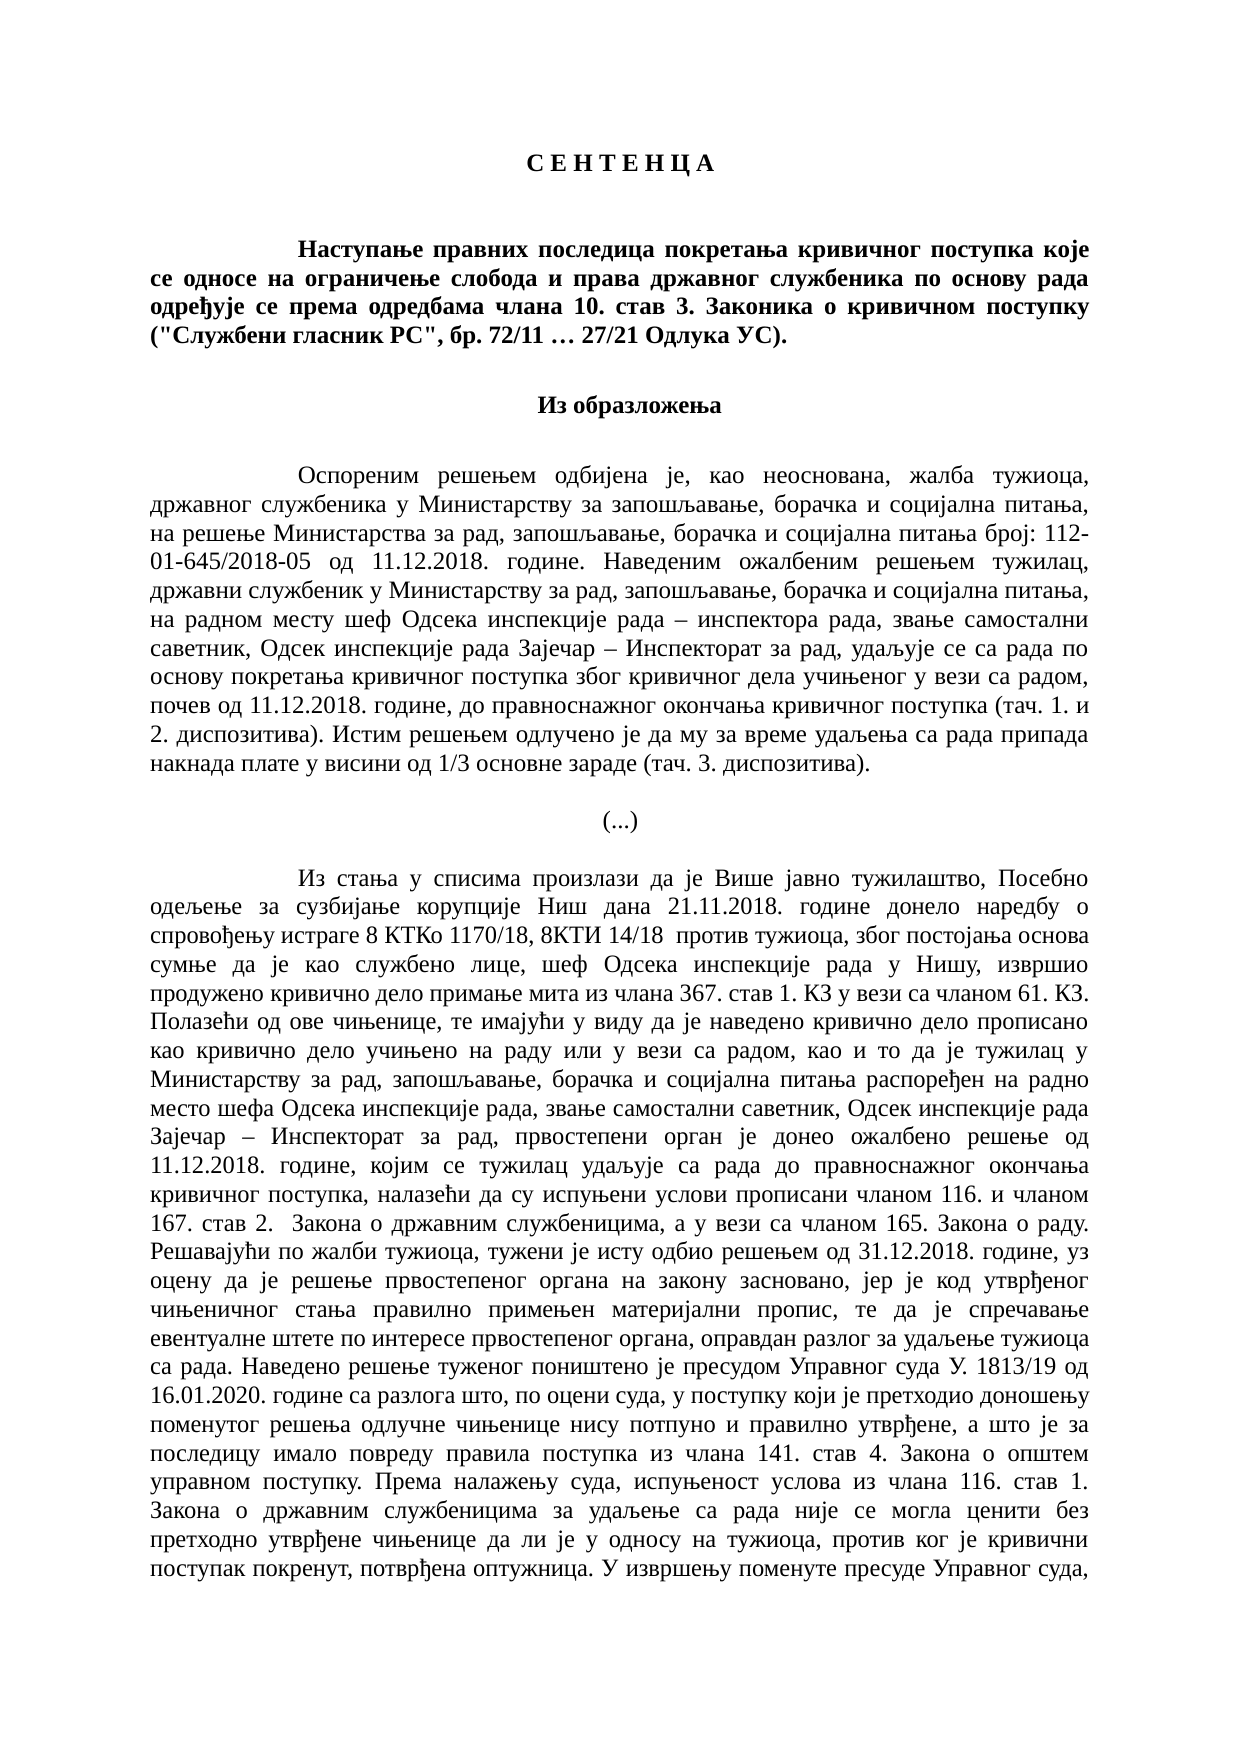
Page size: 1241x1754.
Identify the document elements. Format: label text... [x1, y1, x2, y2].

text (...) [150, 805, 1090, 834]
text Из образложења [150, 390, 1090, 448]
text С Е Н Т Е Н Ц А [150, 148, 1090, 176]
text Наступање правних последица покретања кривичног поступка које се односе на ограничење слобода и права државног службеника по основу рада одређује се према одредбама члана 10. став 3. Законика о кривичном поступку ("Службени гласник РС", бр. 72/11 … 27/21 Одлука УС). [150, 234, 1090, 349]
text Из стања у списима произлази да је Више јавно тужилаштво, Посебно одељење за сузбијање корупције Ниш дана 21.11.2018. године донело наредбу о спровођењу истраге 8 КТКо 1170/18, 8КТИ 14/18 против тужиоца, због постојања основа сумње да је као службено лице, шеф Одсека инспекције рада у Нишу, извршио продужено кривично дело примање мита из члана 367. став 1. КЗ у вези са чланом 61. КЗ. Полазећи од ове чињенице, те имајући у виду да је наведено кривично дело прописано као кривично дело учињено на раду или у вези са радом, као и то да је тужилац у Министарству за рад, запошљавање, борачка и социјална питања распоређен на радно место шефа Одсека инспекције рада, звање самостални саветник, Одсек инспекције рада Зајечар – Инспекторат за рад, првостепени орган је донео ожалбено решење од 11.12.2018. године, којим се тужилац удаљује са рада до правноснажног окончања кривичног поступка, налазећи да су испуњени услови прописани чланом 116. и чланом 167. став 2. Закона о државним службеницима, а у вези са чланом 165. Закона о раду. Решавајући по жалби тужиоца, тужени је исту одбио решењем од 31.12.2018. године, уз оцену да је решење првостепеног органа на закону засновано, јер је код утврђеног чињеничног стања правилно примењен материјални пропис, те да је спречавање евентуалне штете по интересе првостепеног органа, оправдан разлог за удаљење тужиоца са рада. Наведено решење туженог поништено је пресудом Управног суда У. 1813/19 од 16.01.2020. године са разлога што, по оцени суда, у поступку који је претходио доношењу поменутог решења одлучне чињенице нису потпуно и правилно утврђене, а што је за последицу имало повреду правила поступка из члана 141. став 4. Закона о општем управном поступку. Према налажењу суда, испуњеност услова из члана 116. став 1. Закона о државним службеницима за удаљење са рада није се могла ценити без претходно утврђене чињенице да ли је у односу на тужиоца, против ког је кривични поступак покренут, потврђена оптужница. У извршењу поменуте пресуде Управног суда, [150, 863, 1090, 1581]
text Оспореним решењем одбијена је, као неоснована, жалба тужиоца, државног службеника у Министарству за запошљавање, борачка и социјална питања, на решење Министарства за рад, запошљавање, борачка и социјална питања број: 112-01-645/2018-05 од 11.12.2018. године. Наведеним ожалбеним решењем тужилац, државни службеник у Министарству за рад, запошљавање, борачка и социјална питања, на радном месту шеф Одсека инспекције рада – инспектора рада, звање самостални саветник, Одсек инспекције рада Зајечар – Инспекторат за рад, удаљује се са рада по основу покретања кривичног поступка због кривичног дела учињеног у вези са радом, почев од 11.12.2018. године, до правноснажног окончања кривичног поступка (тач. 1. и 2. диспозитива). Истим решењем одлучено је да му за време удаљења са рада припада накнада плате у висини од 1/3 основне зараде (тач. 3. диспозитива). [150, 460, 1090, 776]
